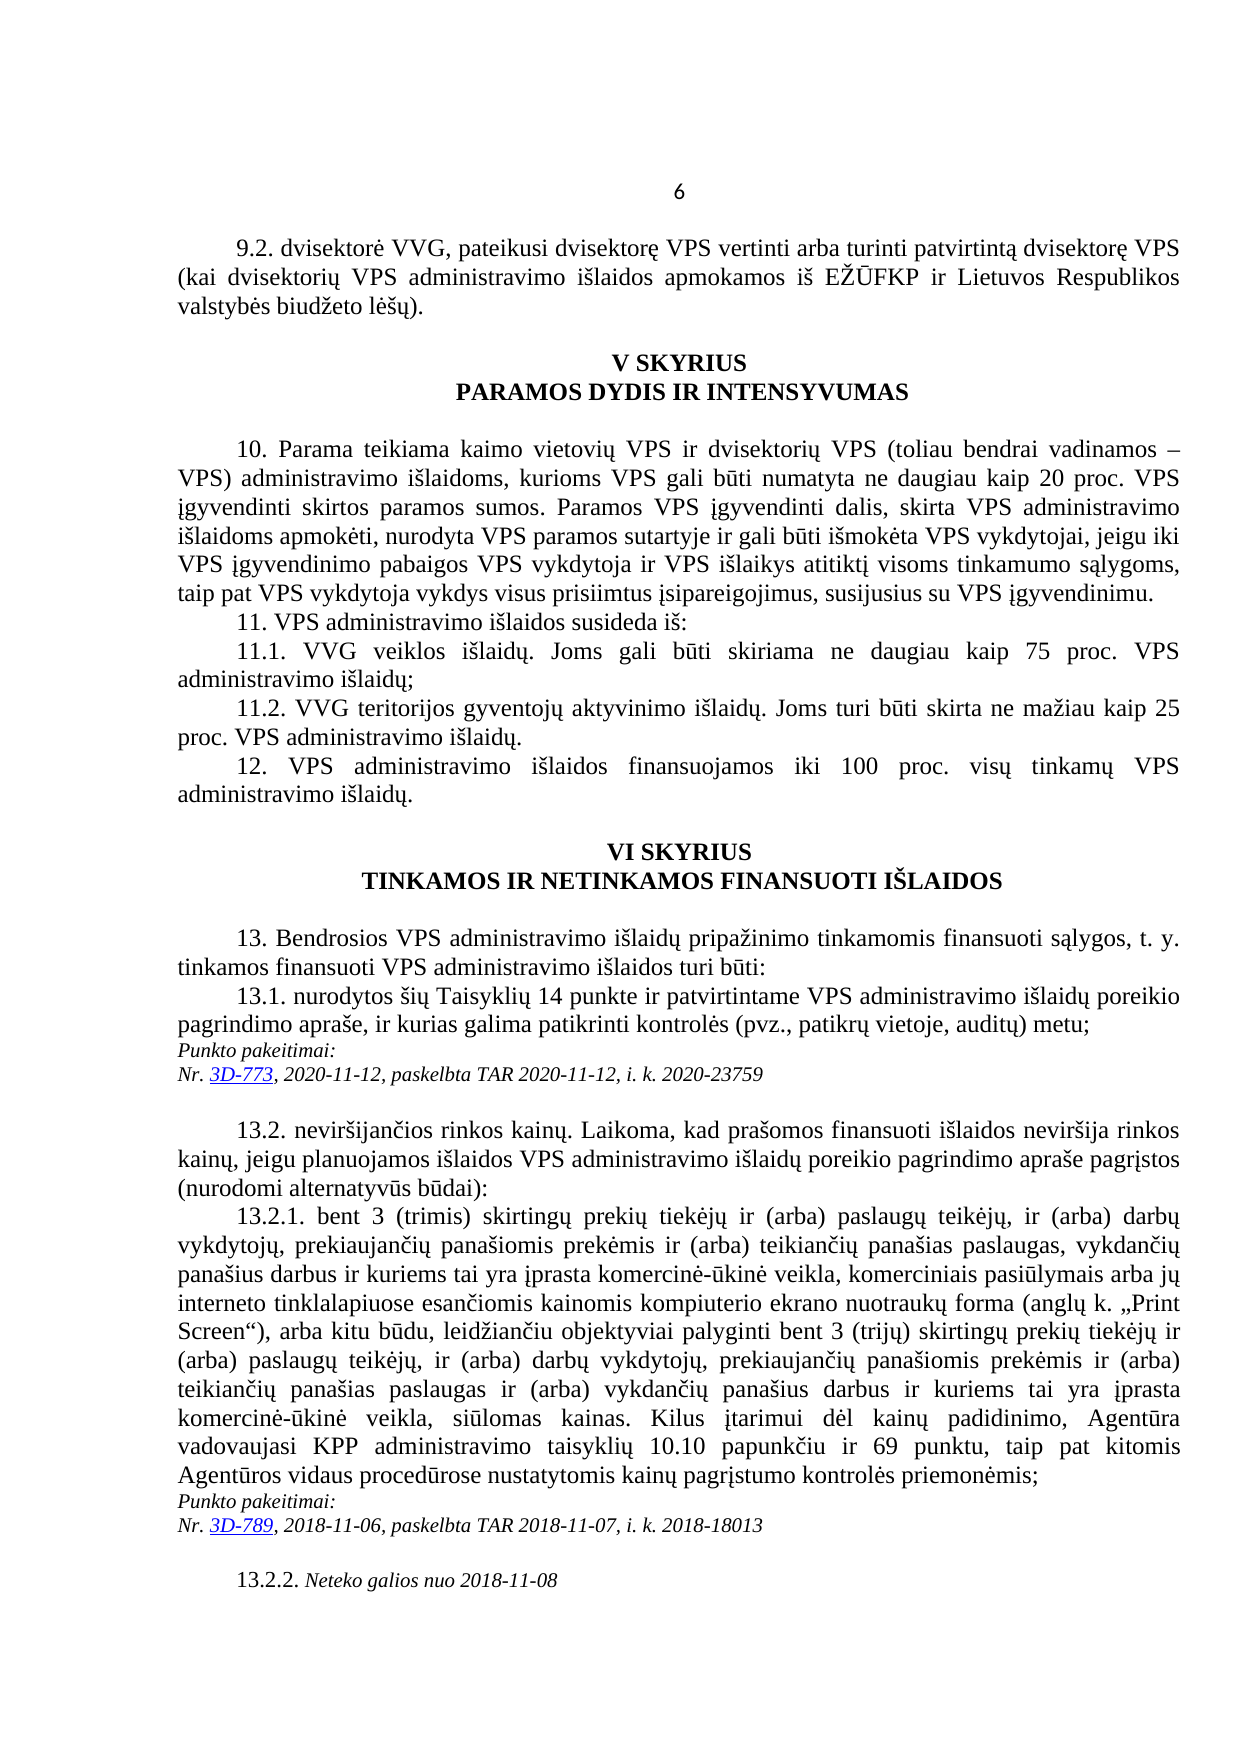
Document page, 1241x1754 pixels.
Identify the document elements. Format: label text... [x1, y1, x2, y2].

text 12. VPS administravimo išlaidos finansuojamos iki 100 proc. visų tinkamų VPS administravimo išlaidų. [177, 751, 1181, 808]
text 13.1. nurodytos šių Taisyklių 14 punkte ir patvirtintame VPS administravimo išlaidų poreikio pagrindimo apraše, ir kurias galima patikrinti kontrolės (pvz., patikrų vietoje, auditų) metu; [177, 981, 1181, 1038]
text TINKAMOS IR NETINKAMOS FINANSUOTI IŠLAIDOS [177, 866, 1181, 894]
text 11.2. VVG teritorijos gyventojų aktyvinimo išlaidų. Joms turi būti skirta ne mažiau kaip 25 proc. VPS administravimo išlaidų. [177, 693, 1181, 751]
text 13.2.1. bent 3 (trimis) skirtingų prekių tiekėjų ir (arba) paslaugų teikėjų, ir (arba) darbų vykdytojų, prekiaujančių panašiomis prekėmis ir (arba) teikiančių panašias paslaugas, vykdančių panašius darbus ir kuriems tai yra įprasta komercinė-ūkinė veikla, komerciniais pasiūlymais arba jų interneto tinklalapiuose esančiomis kainomis kompiuterio ekrano nuotraukų forma (anglų k. „Print Screen“), arba kitu būdu, leidžiančiu objektyviai palyginti bent 3 (trijų) skirtingų prekių tiekėjų ir (arba) paslaugų teikėjų, ir (arba) darbų vykdytojų, prekiaujančių panašiomis prekėmis ir (arba) teikiančių panašias paslaugas ir (arba) vykdančių panašius darbus ir kuriems tai yra įprasta komercinė-ūkinė veikla, siūlomas kainas. Kilus įtarimui dėl kainų padidinimo, Agentūra vadovaujasi KPP administravimo taisyklių 10.10 papunkčiu ir 69 punktu, taip pat kitomis Agentūros vidaus procedūrose nustatytomis kainų pagrįstumo kontrolės priemonėmis; [177, 1201, 1181, 1489]
text Nr. 3D-773, 2020-11-12, paskelbta TAR 2020-11-12, i. k. 2020-23759 [177, 1062, 1181, 1086]
text PARAMOS DYDIS IR INTENSYVUMAS [177, 377, 1181, 406]
text 13. Bendrosios VPS administravimo išlaidų pripažinimo tinkamomis finansuoti sąlygos, t. y. tinkamos finansuoti VPS administravimo išlaidos turi būti: [177, 923, 1181, 981]
text 13.2.2. Neteko galios nuo 2018-11-08 [177, 1566, 1181, 1592]
text 13.2. neviršijančios rinkos kainų. Laikoma, kad prašomos finansuoti išlaidos neviršija rinkos kainų, jeigu planuojamos išlaidos VPS administravimo išlaidų poreikio pagrindimo apraše pagrįstos (nurodomi alternatyvūs būdai): [177, 1115, 1181, 1201]
text Punkto pakeitimai: [177, 1489, 1181, 1513]
text 10. Parama teikiama kaimo vietovių VPS ir dvisektorių VPS (toliau bendrai vadinamos – VPS) administravimo išlaidoms, kurioms VPS gali būti numatyta ne daugiau kaip 20 proc. VPS įgyvendinti skirtos paramos sumos. Paramos VPS įgyvendinti dalis, skirta VPS administravimo išlaidoms apmokėti, nurodyta VPS paramos sutartyje ir gali būti išmokėta VPS vykdytojai, jeigu iki VPS įgyvendinimo pabaigos VPS vykdytoja ir VPS išlaikys atitiktį visoms tinkamumo sąlygoms, taip pat VPS vykdytoja vykdys visus prisiimtus įsipareigojimus, susijusius su VPS įgyvendinimu. [177, 434, 1181, 607]
text VI SKYRIUS [177, 837, 1181, 866]
text 11. VPS administravimo išlaidos susideda iš: [177, 607, 1181, 636]
text 9.2. dvisektorė VVG, pateikusi dvisektorę VPS vertinti arba turinti patvirtintą dvisektorę VPS (kai dvisektorių VPS administravimo išlaidos apmokamos iš EŽŪFKP ir Lietuvos Respublikos valstybės biudžeto lėšų). [177, 233, 1181, 319]
text 11.1. VVG veiklos išlaidų. Joms gali būti skiriama ne daugiau kaip 75 proc. VPS administravimo išlaidų; [177, 636, 1181, 693]
text Punkto pakeitimai: [177, 1038, 1181, 1062]
text Nr. 3D-789, 2018-11-06, paskelbta TAR 2018-11-07, i. k. 2018-18013 [177, 1513, 1181, 1537]
text V SKYRIUS [177, 348, 1181, 377]
